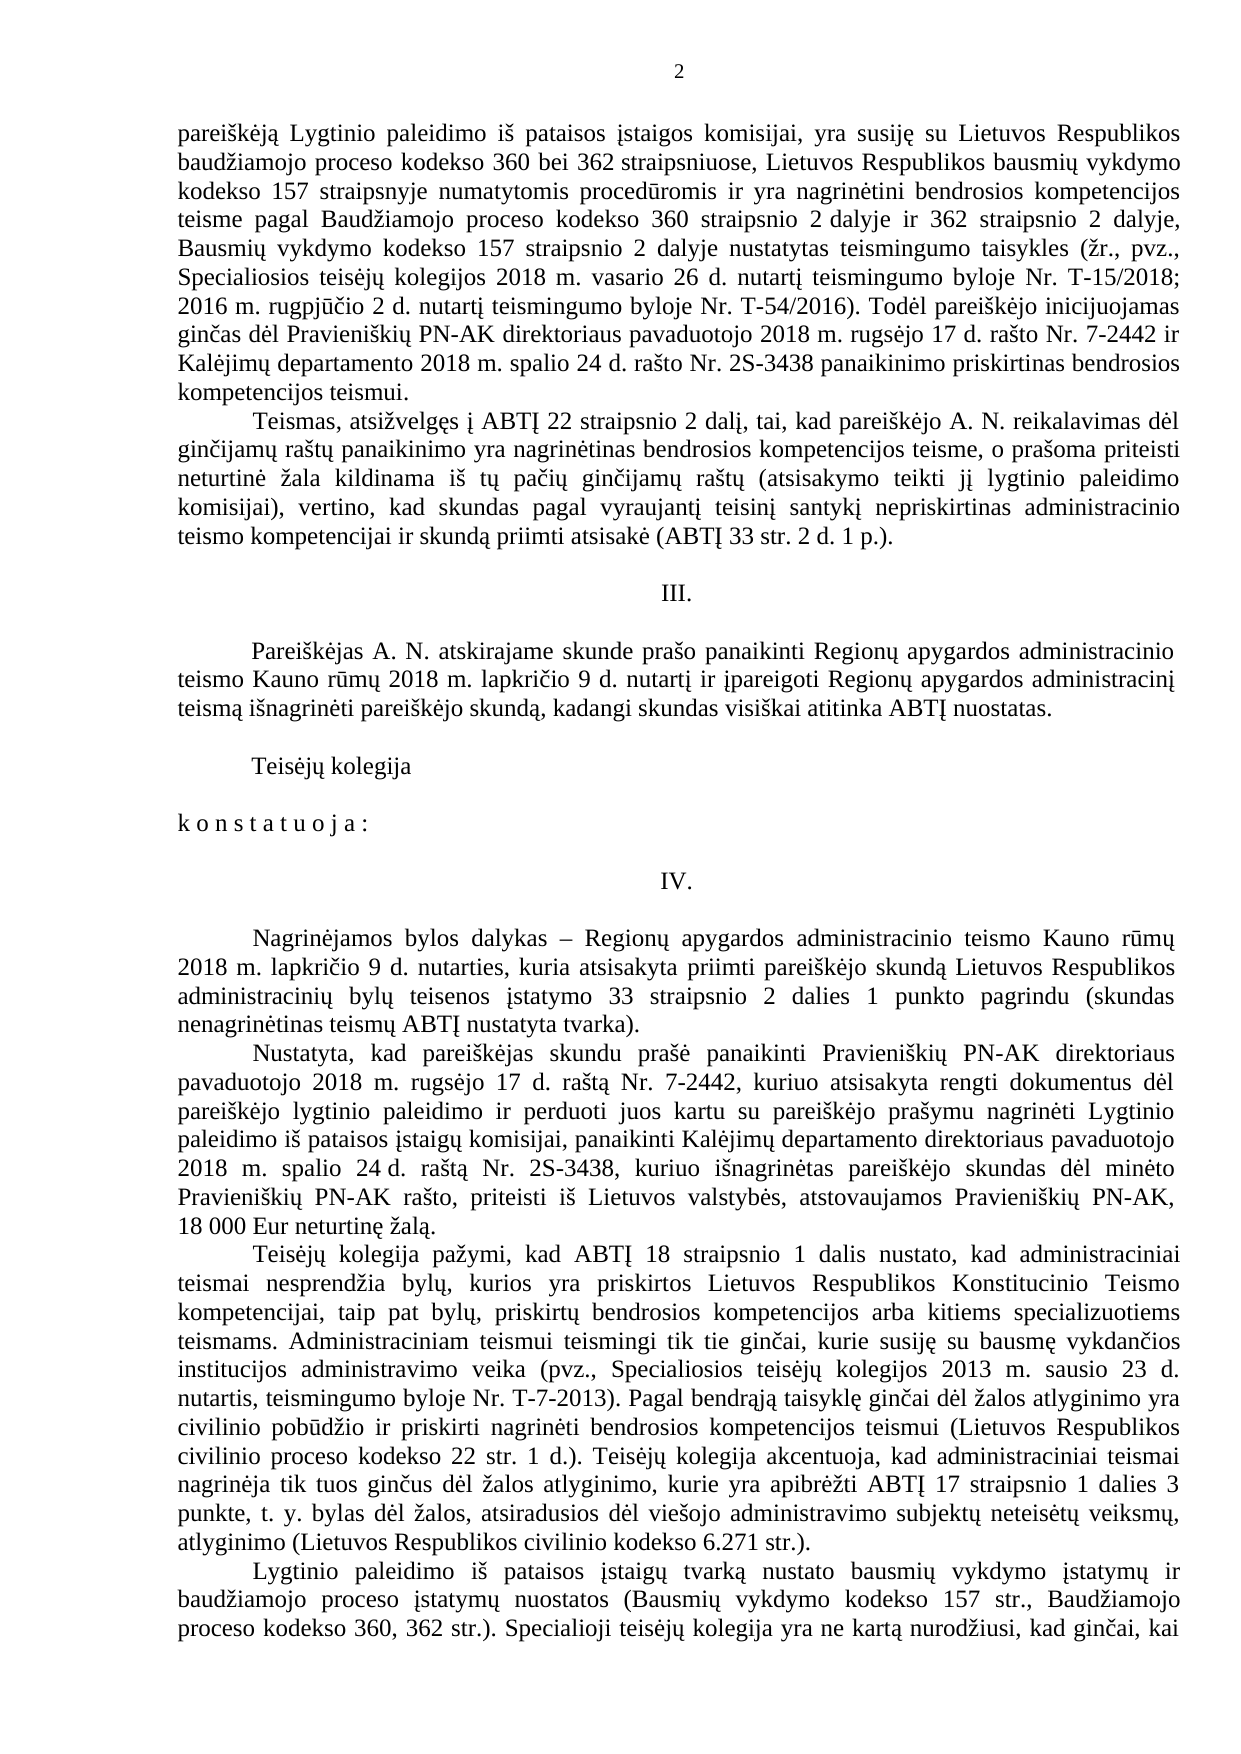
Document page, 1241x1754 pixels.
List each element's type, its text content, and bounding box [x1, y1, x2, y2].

text Nustatyta, kad pareiškėjas skundu prašė panaikinti Pravieniškių PN-AK direktoriaus pavaduotojo 2018 m. rugsėjo 17 d. raštą Nr. 7-2442, kuriuo atsisakyta rengti dokumentus dėl pareiškėjo lygtinio paleidimo ir perduoti juos kartu su pareiškėjo prašymu nagrinėti Lygtinio paleidimo iš pataisos įstaigų komisijai, panaikinti Kalėjimų departamento direktoriaus pavaduotojo 2018 m. spalio 24 d. raštą Nr. 2S-3438, kuriuo išnagrinėtas pareiškėjo skundas dėl minėto Pravieniškių PN-AK rašto, priteisti iš Lietuvos valstybės, atstovaujamos Pravieniškių PN-AK, 18 000 Eur neturtinę žalą. [177, 1038, 1176, 1239]
text Teismas, atsižvelgęs į ABTĮ 22 straipsnio 2 dalį, tai, kad pareiškėjo A. N. reikalavimas dėl ginčijamų raštų panaikinimo yra nagrinėtinas bendrosios kompetencijos teisme, o prašoma priteisti neturtinė žala kildinama iš tų pačių ginčijamų raštų (atsisakymo teikti jį lygtinio paleidimo komisijai), vertino, kad skundas pagal vyraujantį teisinį santykį nepriskirtinas administracinio teismo kompetencijai ir skundą priimti atsisakė (ABTĮ 33 str. 2 d. 1 p.). [177, 406, 1181, 549]
text Nagrinėjamos bylos dalykas – Regionų apygardos administracinio teismo Kauno rūmų 2018 m. lapkričio 9 d. nutarties, kuria atsisakyta priimti pareiškėjo skundą Lietuvos Respublikos administracinių bylų teisenos įstatymo 33 straipsnio 2 dalies 1 punkto pagrindu (skundas nenagrinėtinas teismų ABTĮ nustatyta tvarka). [177, 923, 1176, 1038]
text Pareiškėjas A. N. atskirajame skunde prašo panaikinti Regionų apygardos administracinio teismo Kauno rūmų 2018 m. lapkričio 9 d. nutartį ir įpareigoti Regionų apygardos administracinį teismą išnagrinėti pareiškėjo skundą, kadangi skundas visiškai atitinka ABTĮ nuostatas. [177, 636, 1176, 722]
text pareiškėją Lygtinio paleidimo iš pataisos įstaigos komisijai, yra susiję su Lietuvos Respublikos baudžiamojo proceso kodekso 360 bei 362 straipsniuose, Lietuvos Respublikos bausmių vykdymo kodekso 157 straipsnyje numatytomis procedūromis ir yra nagrinėtini bendrosios kompetencijos teisme pagal Baudžiamojo proceso kodekso 360 straipsnio 2 dalyje ir 362 straipsnio 2 dalyje, Bausmių vykdymo kodekso 157 straipsnio 2 dalyje nustatytas teismingumo taisykles (žr., pvz., Specialiosios teisėjų kolegijos 2018 m. vasario 26 d. nutartį teismingumo byloje Nr. T-15/2018; 2016 m. rugpjūčio 2 d. nutartį teismingumo byloje Nr. T-54/2016). Todėl pareiškėjo inicijuojamas ginčas dėl Pravieniškių PN-AK direktoriaus pavaduotojo 2018 m. rugsėjo 17 d. rašto Nr. 7-2442 ir Kalėjimų departamento 2018 m. spalio 24 d. rašto Nr. 2S-3438 panaikinimo priskirtinas bendrosios kompetencijos teismui. [177, 118, 1181, 406]
text Lygtinio paleidimo iš pataisos įstaigų tvarką nustato bausmių vykdymo įstatymų ir baudžiamojo proceso įstatymų nuostatos (Bausmių vykdymo kodekso 157 str., Baudžiamojo proceso kodekso 360, 362 str.). Specialioji teisėjų kolegija yra ne kartą nurodžiusi, kad ginčai, kai [177, 1556, 1181, 1642]
text III. [177, 578, 1176, 607]
text k o n s t a t u o j a : [177, 808, 1181, 837]
text Teisėjų kolegija pažymi, kad ABTĮ 18 straipsnio 1 dalis nustato, kad administraciniai teismai nesprendžia bylų, kurios yra priskirtos Lietuvos Respublikos Konstitucinio Teismo kompetencijai, taip pat bylų, priskirtų bendrosios kompetencijos arba kitiems specializuotiems teismams. Administraciniam teismui teismingi tik tie ginčai, kurie susiję su bausmę vykdančios institucijos administravimo veika (pvz., Specialiosios teisėjų kolegijos 2013 m. sausio 23 d. nutartis, teismingumo byloje Nr. T-7-2013). Pagal bendrąją taisyklę ginčai dėl žalos atlyginimo yra civilinio pobūdžio ir priskirti nagrinėti bendrosios kompetencijos teismui (Lietuvos Respublikos civilinio proceso kodekso 22 str. 1 d.). Teisėjų kolegija akcentuoja, kad administraciniai teismai nagrinėja tik tuos ginčus dėl žalos atlyginimo, kurie yra apibrėžti ABTĮ 17 straipsnio 1 dalies 3 punkte, t. y. bylas dėl žalos, atsiradusios dėl viešojo administravimo subjektų neteisėtų veiksmų, atlyginimo (Lietuvos Respublikos civilinio kodekso 6.271 str.). [177, 1239, 1181, 1556]
text Teisėjų kolegija [177, 751, 1181, 779]
text IV. [177, 866, 1176, 894]
